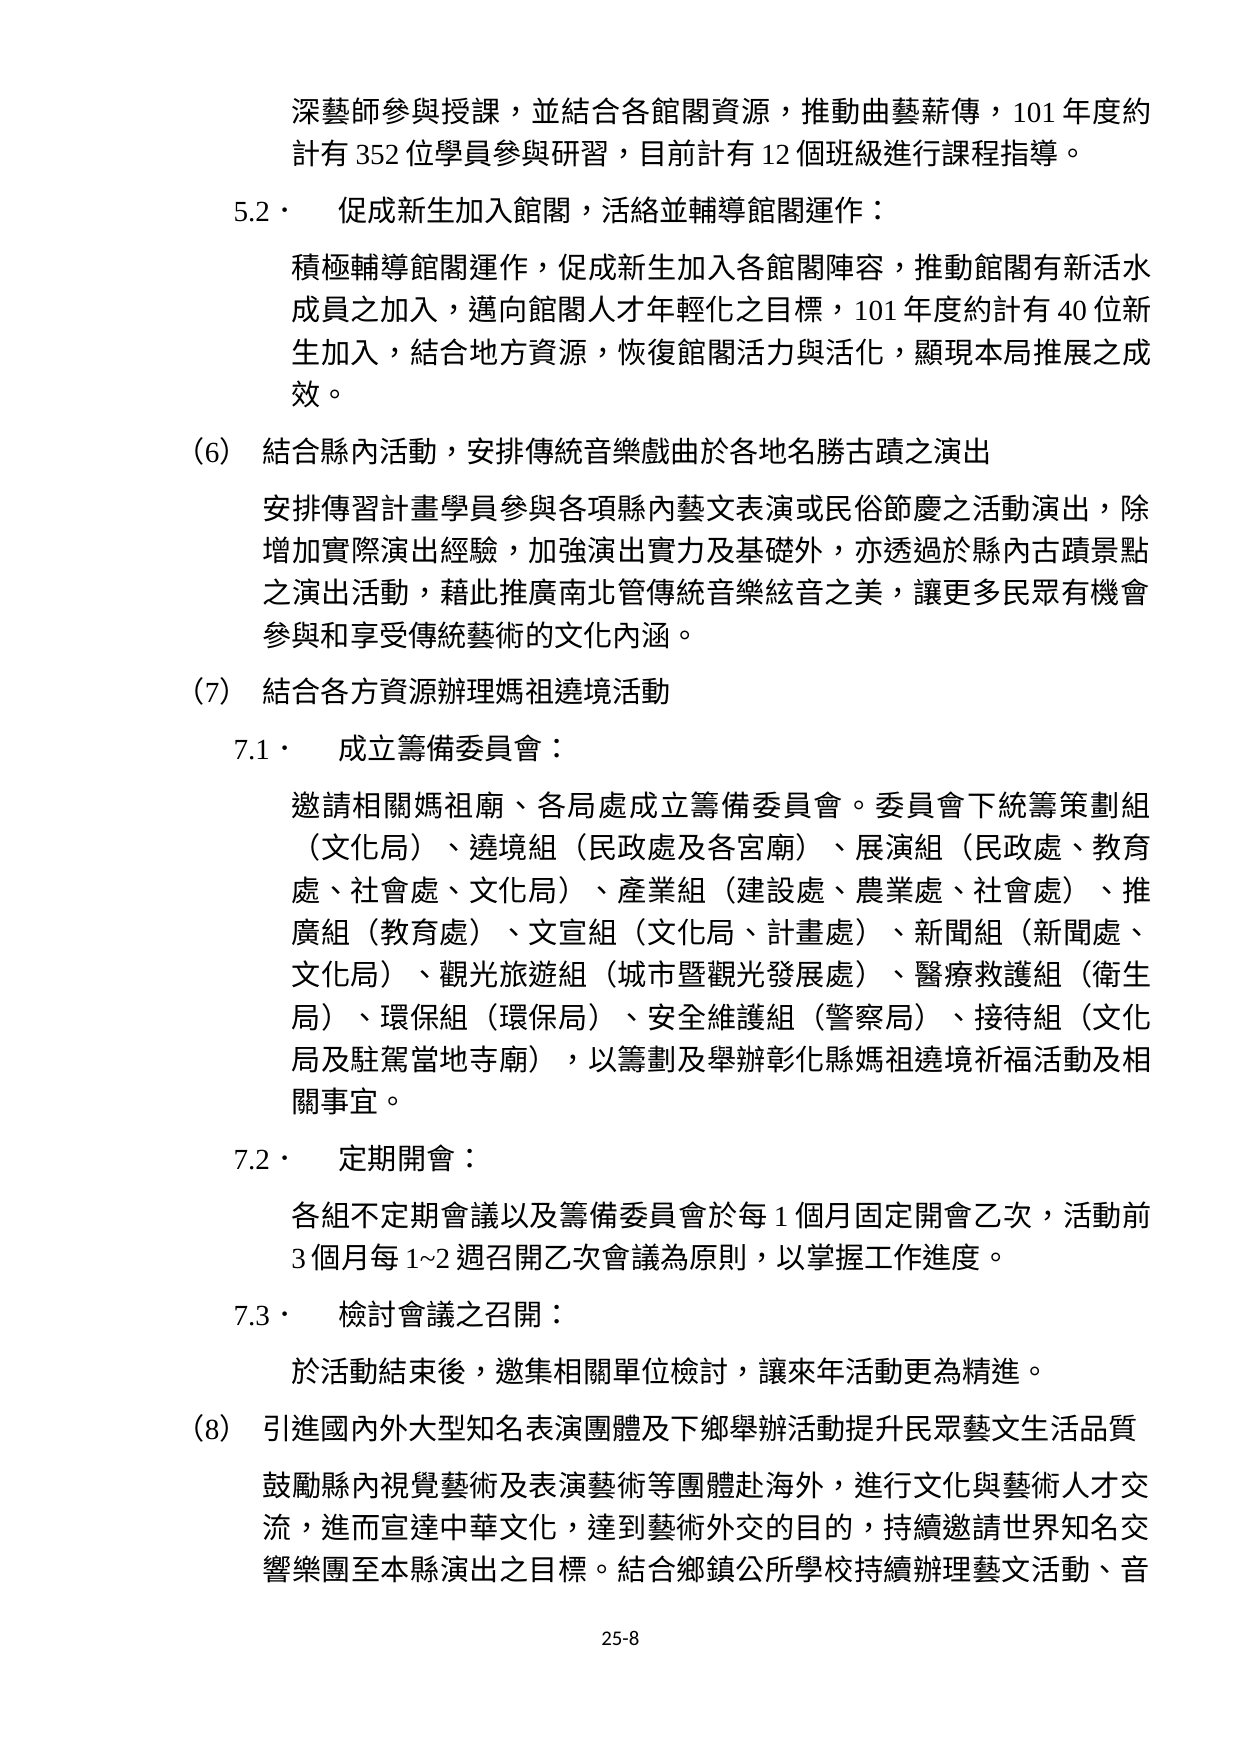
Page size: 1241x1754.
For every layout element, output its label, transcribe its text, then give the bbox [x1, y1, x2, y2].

text 安排傳習計畫學員參與各項縣內藝文表演或民俗節慶之活動演出，除增加實際演出經驗，加強演出實力及基礎外，亦透過於縣內古蹟景點之演出活動，藉此推廣南北管傳統音樂絃音之美，讓更多民眾有機會參與和享受傳統藝術的文化內涵。 [262, 485, 1152, 654]
list 結合各方資源辦理媽祖遶境活動 [175, 669, 1152, 711]
list 結合縣內活動，安排傳統音樂戲曲於各地名勝古蹟之演出 [175, 428, 1152, 471]
list 成立籌備委員會： [233, 726, 1152, 768]
text 積極輔導館閣運作，促成新生加入各館閣陣容，推動館閣有新活水成員之加入，邁向館閣人才年輕化之目標，101年度約計有40位新生加入，結合地方資源，恢復館閣活力與活化，顯現本局推展之成效。 [291, 244, 1152, 414]
list 引進國內外大型知名表演團體及下鄉舉辦活動提升民眾藝文生活品質 [175, 1405, 1152, 1448]
text 於活動結束後，邀集相關單位檢討，讓來年活動更為精進。 [291, 1348, 1152, 1391]
text 邀請相關媽祖廟、各局處成立籌備委員會。委員會下統籌策劃組（文化局）、遶境組（民政處及各宮廟）、展演組（民政處、教育處、社會處、文化局）、產業組（建設處、農業處、社會處）、推廣組（教育處）、文宣組（文化局、計畫處）、新聞組（新聞處、文化局）、觀光旅遊組（城市暨觀光發展處）、醫療救護組（衛生局）、環保組（環保局）、安全維護組（警察局）、接待組（文化局及駐駕當地寺廟），以籌劃及舉辦彰化縣媽祖遶境祈福活動及相關事宜。 [291, 783, 1152, 1121]
text 各組不定期會議以及籌備委員會於每1個月固定開會乙次，活動前3個月每1~2週召開乙次會議為原則，以掌握工作進度。 [291, 1192, 1152, 1277]
text 鼓勵縣內視覺藝術及表演藝術等團體赴海外，進行文化與藝術人才交流，進而宣達中華文化，達到藝術外交的目的，持續邀請世界知名交響樂團至本縣演出之目標。結合鄉鎮公所學校持續辦理藝文活動、音 [262, 1462, 1152, 1589]
list 促成新生加入館閣，活絡並輔導館閣運作： [233, 188, 1152, 230]
list 定期開會： [233, 1136, 1152, 1178]
list 檢討會議之召開： [233, 1292, 1152, 1334]
text 深藝師參與授課，並結合各館閣資源，推動曲藝薪傳，101年度約計有352位學員參與研習，目前計有12個班級進行課程指導。 [291, 88, 1152, 173]
